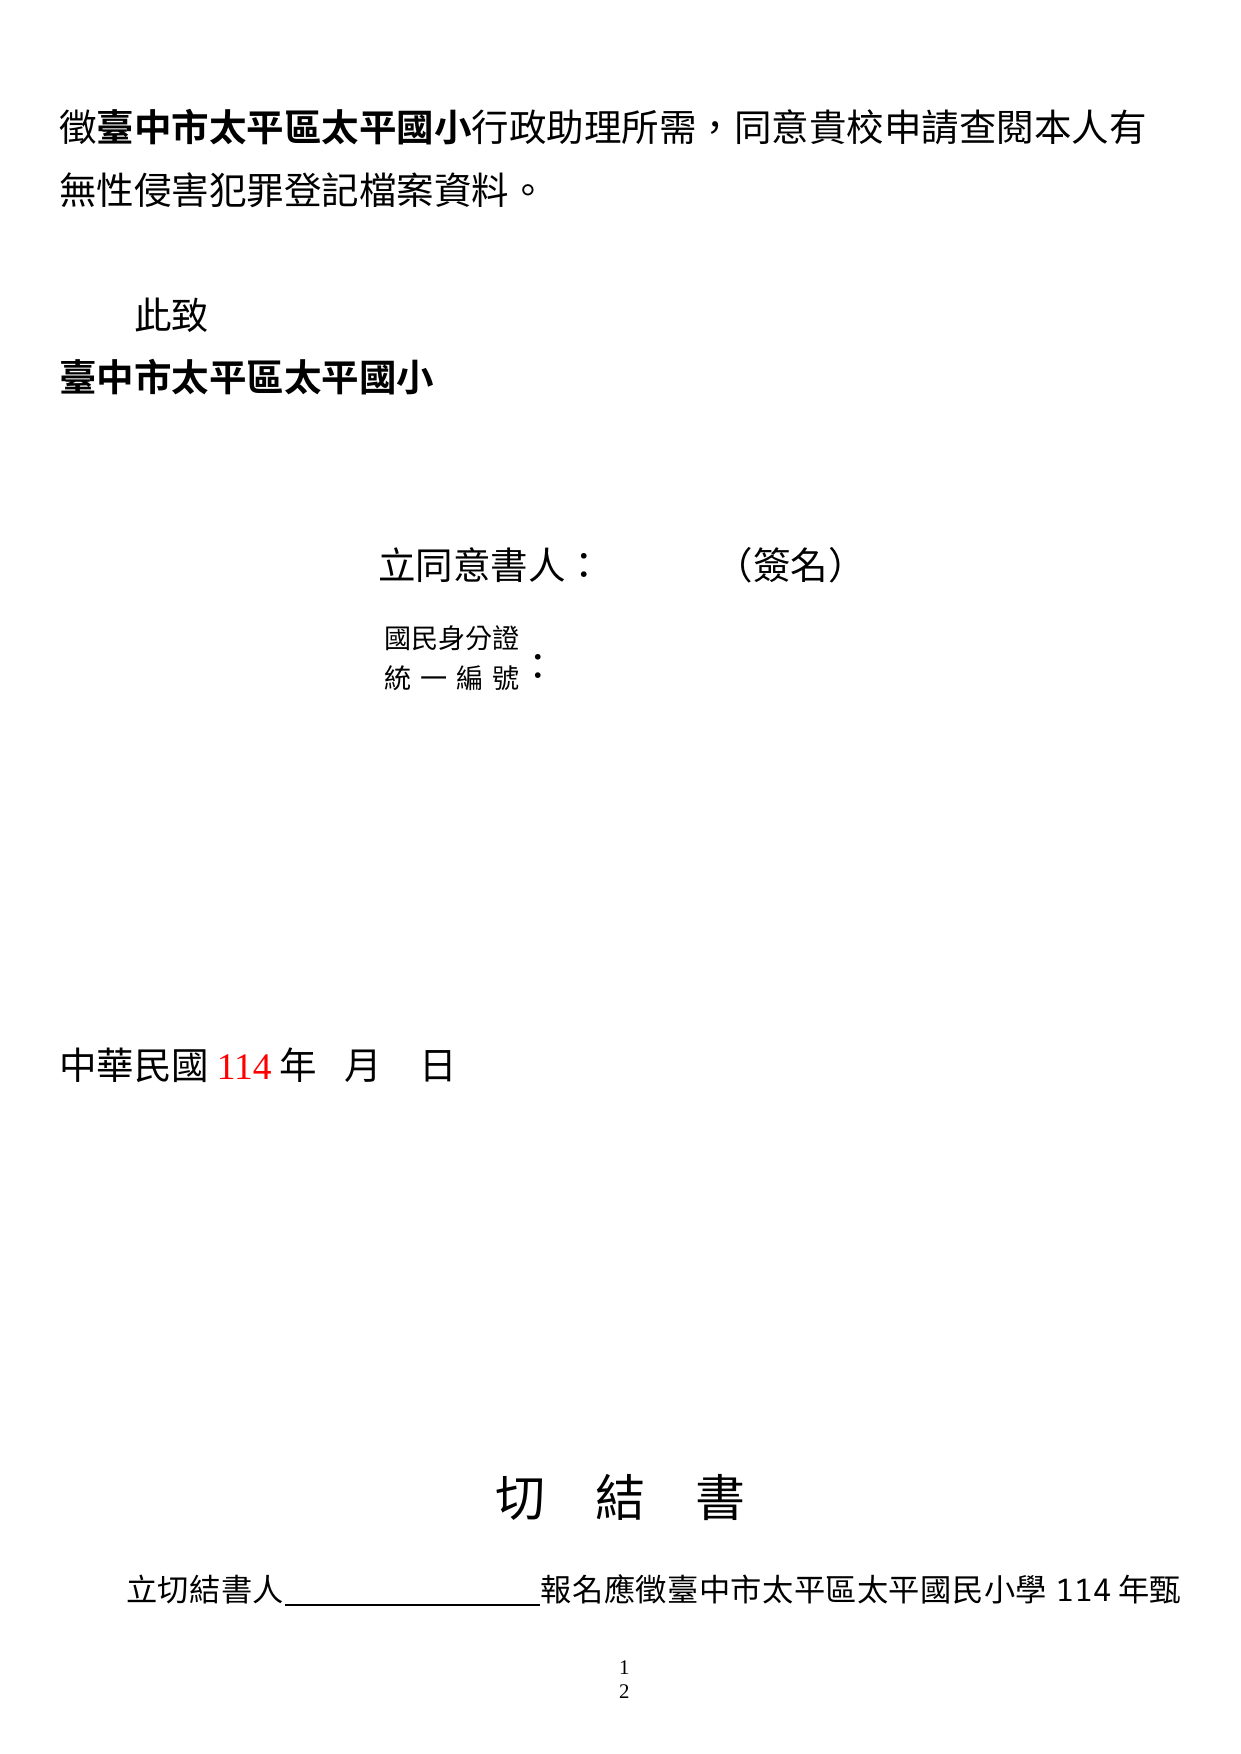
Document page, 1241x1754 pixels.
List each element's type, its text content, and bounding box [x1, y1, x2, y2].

text 中華民國114年 月 日 [59, 1021, 1181, 1084]
text 此致 [59, 271, 1181, 334]
text 徵臺中市太平區太平國小行政助理所需，同意貴校申請查閱本人有無性侵害犯罪登記檔案資料。 [59, 84, 1181, 209]
text 立切結書人 報名應徵臺中市太平區太平國民小學114年甄 [126, 1565, 1181, 1611]
text 切 結 書 [59, 1459, 1181, 1531]
text 國民身分證統一編號： [59, 584, 1181, 709]
text 臺中市太平區太平國小 [59, 334, 1181, 396]
text 立同意書人： （簽名） [59, 521, 1181, 584]
